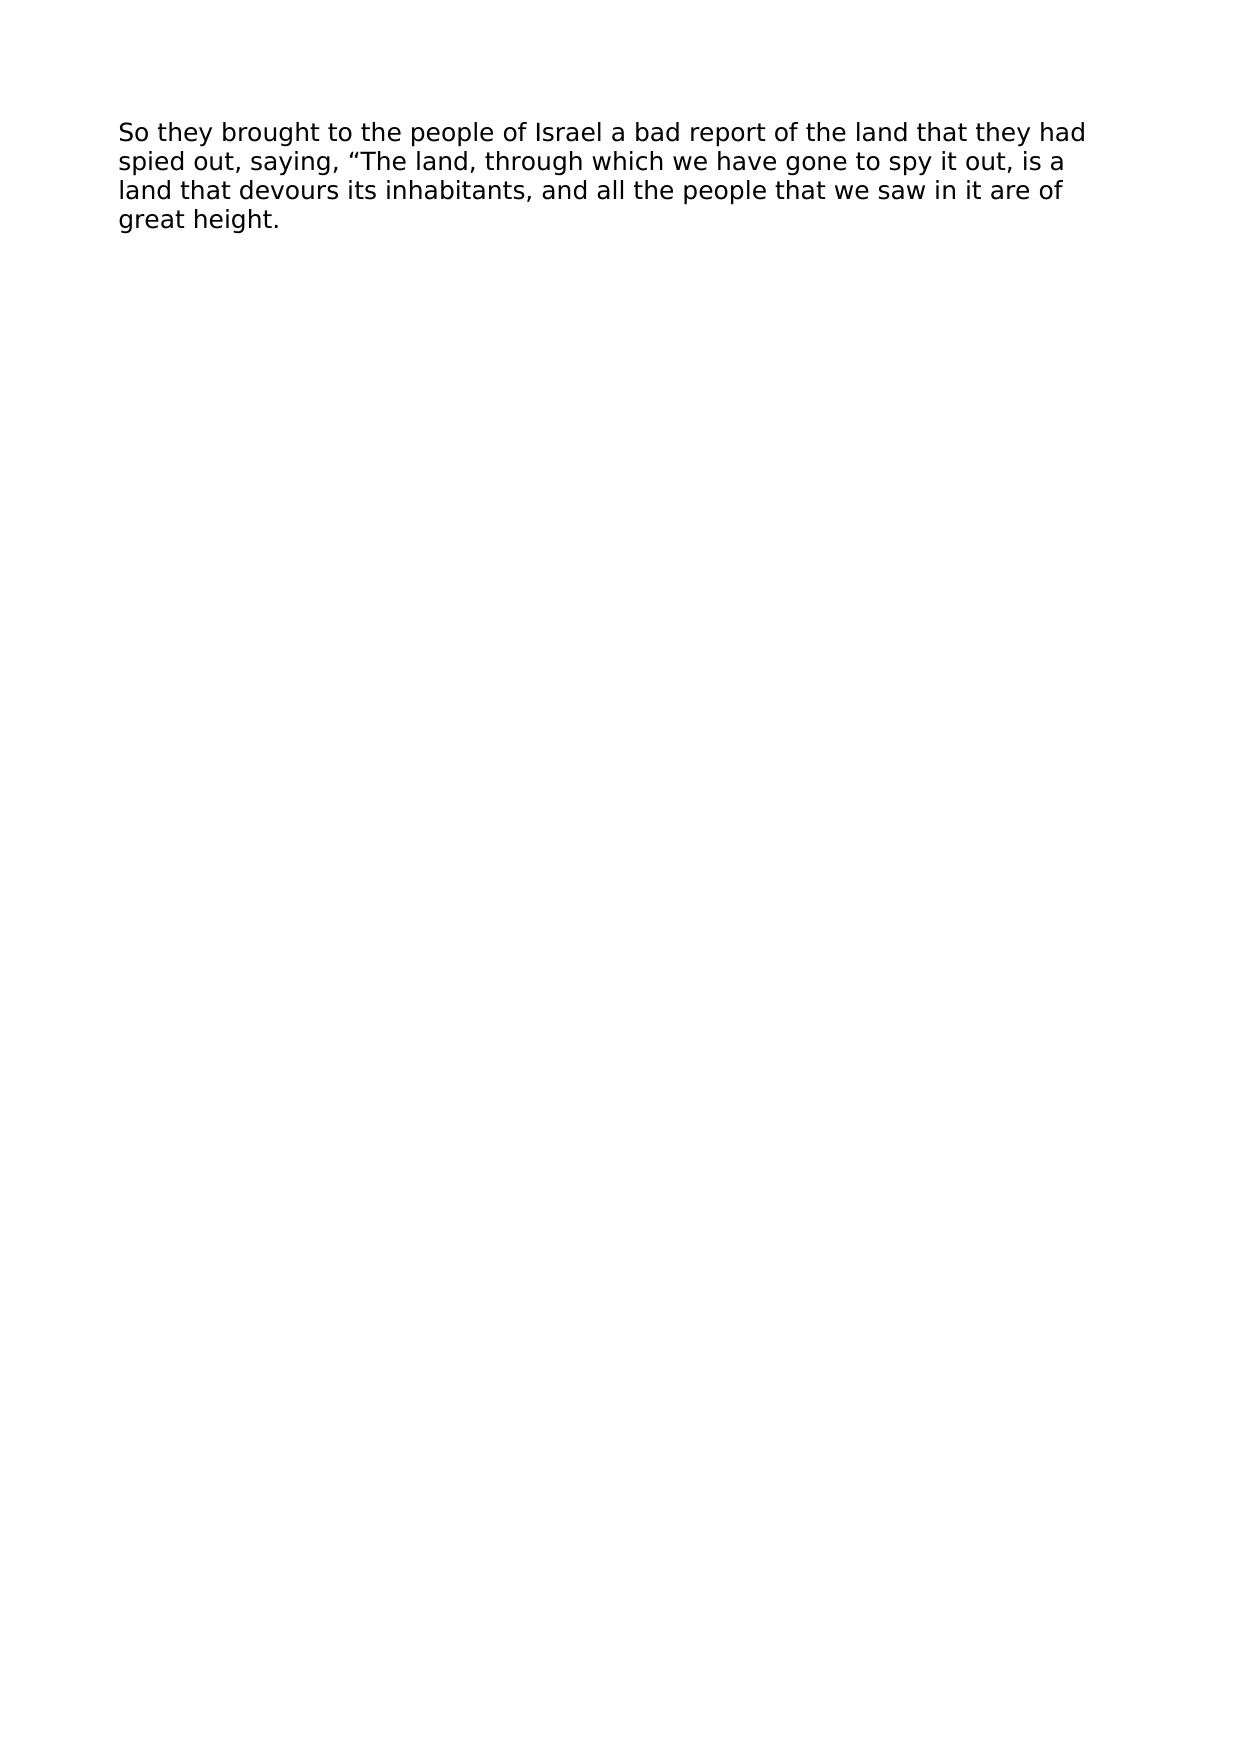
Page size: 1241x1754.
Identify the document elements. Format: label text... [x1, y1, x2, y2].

text So they brought to the people of Israel a bad report of the land that they had spied out, saying, “The land, through which we have gone to spy it out, is a land that devours its inhabitants, and all the people that we saw in it are of great height. [118, 118, 1122, 235]
